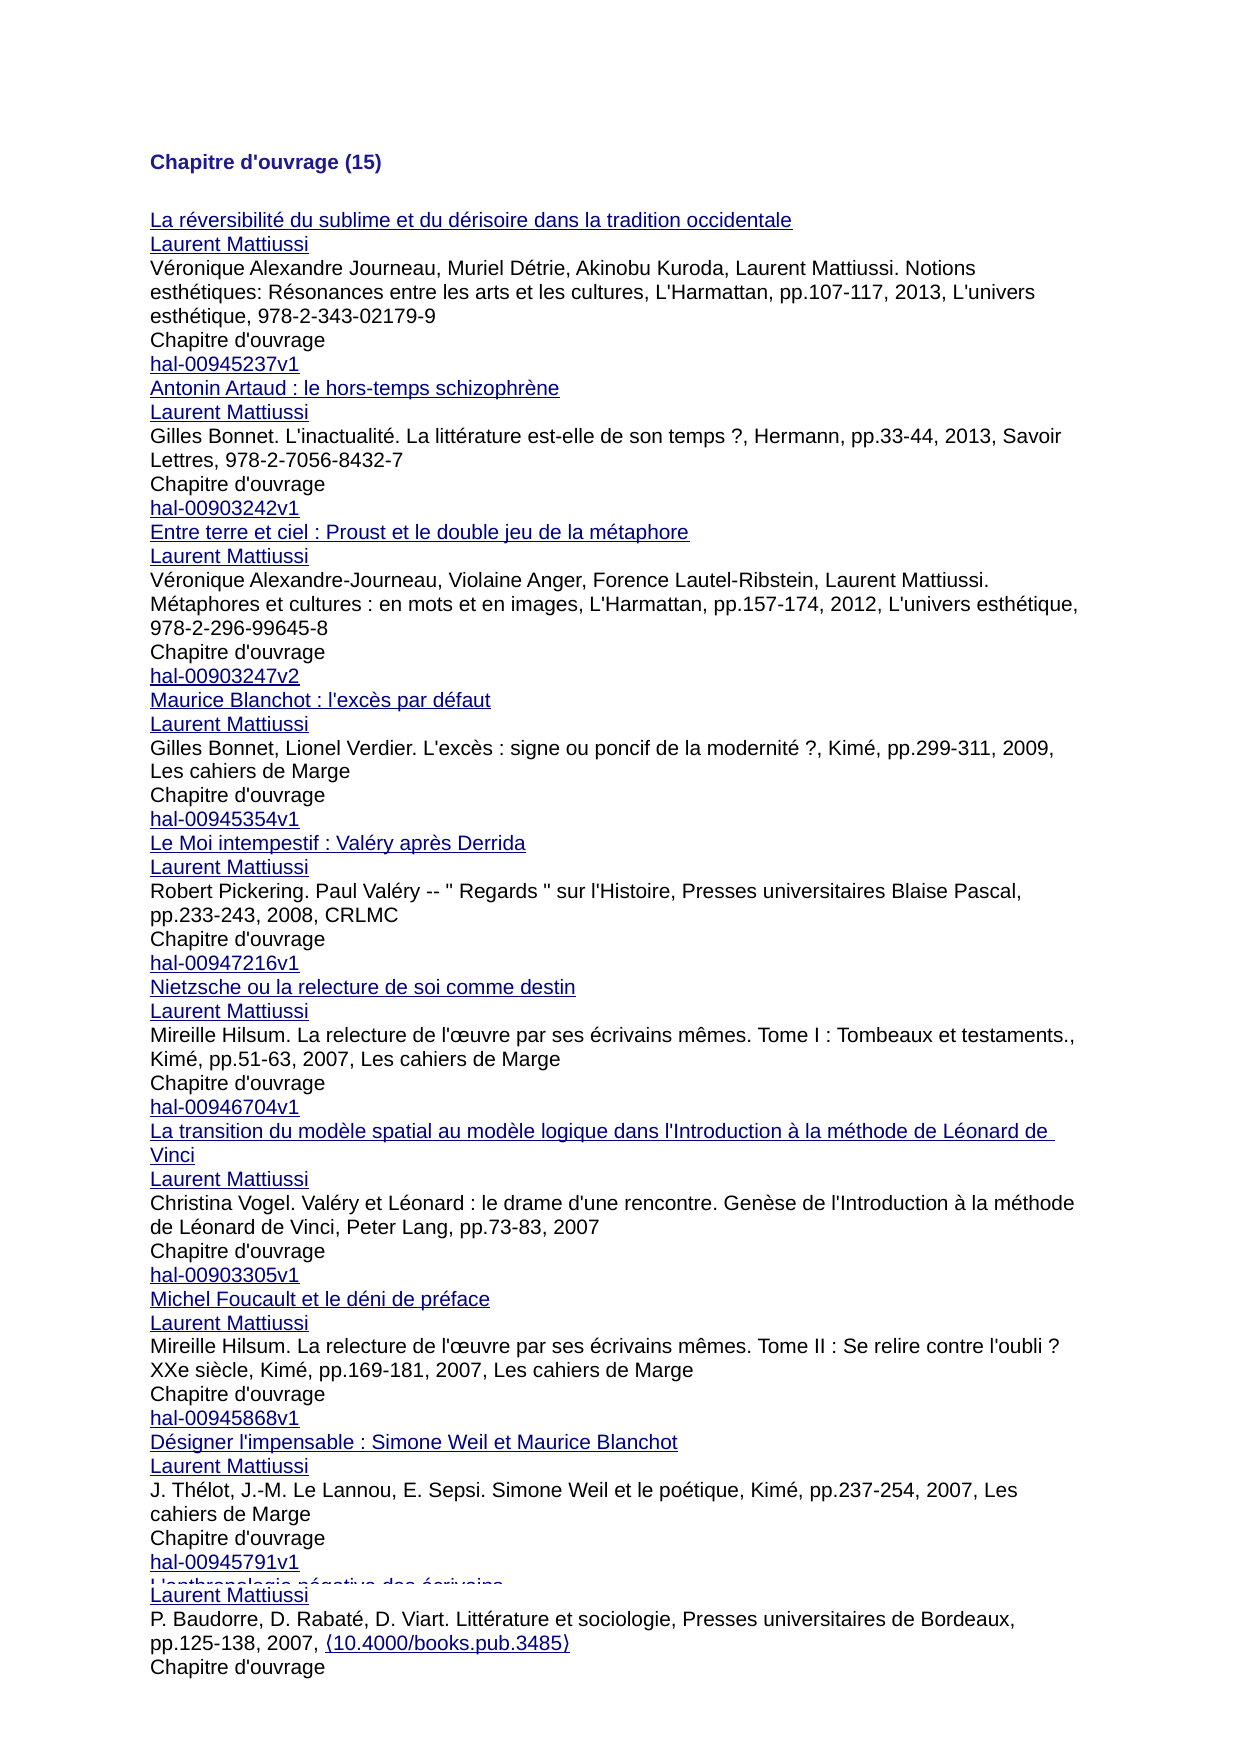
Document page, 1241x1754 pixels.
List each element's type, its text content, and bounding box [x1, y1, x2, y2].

table_cell L'anthropologie négative des écrivains Laurent Mattiussi P. Baudorre, D. Rabaté, D. Viart. Littérature et sociologie, Presses universitaires de Bordeaux, pp.125-138, 2007, ⟨10.4000/books.pub.3485⟩ Chapitre d'ouvrage [150, 1574, 1090, 1679]
table_cell Maurice Blanchot : l'excès par défaut Laurent Mattiussi Gilles Bonnet, Lionel Verdier. L'excès : signe ou poncif de la modernité ?, Kimé, pp.299-311, 2009, Les cahiers de Marge Chapitre d'ouvrage hal-00945354v1 [150, 688, 1090, 831]
table_cell Entre terre et ciel : Proust et le double jeu de la métaphore Laurent Mattiussi Véronique Alexandre-Journeau, Violaine Anger, Forence Lautel-Ribstein, Laurent Mattiussi. Métaphores et cultures : en mots et en images, L'Harmattan, pp.157-174, 2012, L'univers esthétique, 978-2-296-99645-8 Chapitre d'ouvrage hal-00903247v2 [150, 520, 1090, 687]
table_cell Désigner l'impensable : Simone Weil et Maurice Blanchot Laurent Mattiussi J. Thélot, J.-M. Le Lannou, E. Sepsi. Simone Weil et le poétique, Kimé, pp.237-254, 2007, Les cahiers de Marge Chapitre d'ouvrage hal-00945791v1 [150, 1430, 1090, 1574]
table_cell La transition du modèle spatial au modèle logique dans l'Introduction à la méthode de Léonard de Vinci Laurent Mattiussi Christina Vogel. Valéry et Léonard : le drame d'une rencontre. Genèse de l'Introduction à la méthode de Léonard de Vinci, Peter Lang, pp.73-83, 2007 Chapitre d'ouvrage hal-00903305v1 [150, 1119, 1090, 1286]
table_cell Le Moi intempestif : Valéry après Derrida Laurent Mattiussi Robert Pickering. Paul Valéry -- " Regards " sur l'Histoire, Presses universitaires Blaise Pascal, pp.233-243, 2008, CRLMC Chapitre d'ouvrage hal-00947216v1 [150, 831, 1090, 975]
table_cell Nietzsche ou la relecture de soi comme destin Laurent Mattiussi Mireille Hilsum. La relecture de l'œuvre par ses écrivains mêmes. Tome I : Tombeaux et testaments., Kimé, pp.51-63, 2007, Les cahiers de Marge Chapitre d'ouvrage hal-00946704v1 [150, 975, 1090, 1119]
subtitle Chapitre d'ouvrage (15) [150, 150, 1090, 174]
table_cell Michel Foucault et le déni de préface Laurent Mattiussi Mireille Hilsum. La relecture de l'œuvre par ses écrivains mêmes. Tome II : Se relire contre l'oubli ? XXe siècle, Kimé, pp.169-181, 2007, Les cahiers de Marge Chapitre d'ouvrage hal-00945868v1 [150, 1286, 1090, 1430]
table_header La réversibilité du sublime et du dérisoire dans la tradition occidentale Laurent Mattiussi Véronique Alexandre Journeau, Muriel Détrie, Akinobu Kuroda, Laurent Mattiussi. Notions esthétiques: Résonances entre les arts et les cultures, L'Harmattan, pp.107-117, 2013, L'univers esthétique, 978-2-343-02179-9 Chapitre d'ouvrage hal-00945237v1 [150, 208, 1090, 376]
table_cell Antonin Artaud : le hors-temps schizophrène Laurent Mattiussi Gilles Bonnet. L'inactualité. La littérature est-elle de son temps ?, Hermann, pp.33-44, 2013, Savoir Lettres, 978-2-7056-8432-7 Chapitre d'ouvrage hal-00903242v1 [150, 376, 1090, 520]
